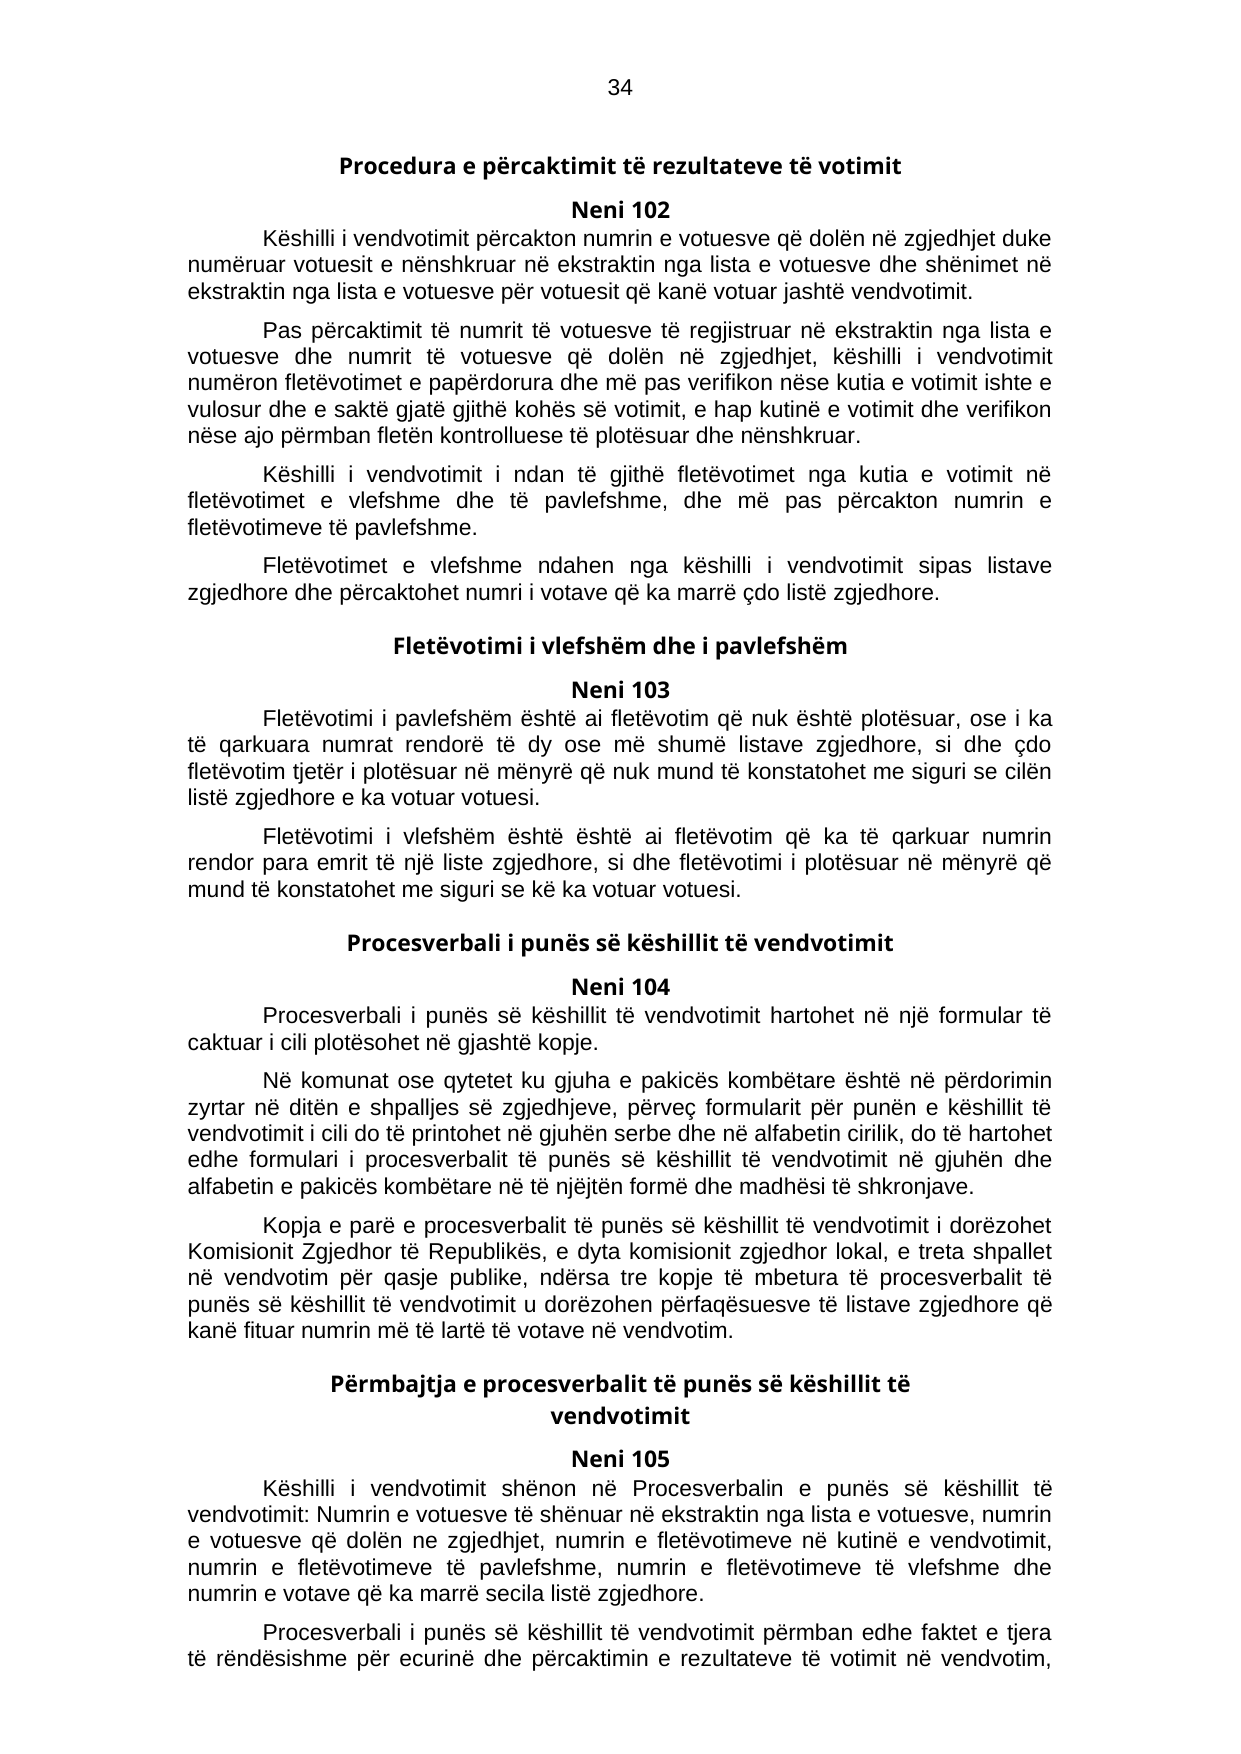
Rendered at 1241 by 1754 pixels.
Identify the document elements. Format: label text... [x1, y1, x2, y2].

text Procesverbali i punës së këshillit të vendvotimit hartohet në një formular të caktuar i cili plotësohet në gjashtë kopje. [187, 1002, 1053, 1055]
text Në komunat ose qytetet ku gjuha e pakicës kombëtare është në përdorimin zyrtar në ditën e shpalljes së zgjedhjeve, përveç formularit për punën e këshillit të vendvotimit i cili do të printohet në gjuhën serbe dhe në alfabetin cirilik, do të hartohet edhe formulari i procesverbalit të punës së këshillit të vendvotimit në gjuhën dhe alfabetin e pakicës kombëtare në të njëjtën formë dhe madhësi të shkronjave. [187, 1067, 1053, 1199]
text Procesverbali i punës së këshillit të vendvotimit përmban edhe faktet e tjera të rëndësishme për ecurinë dhe përcaktimin e rezultateve të votimit në vendvotim, [187, 1619, 1053, 1672]
text Fletëvotimi i vlefshëm dhe i pavlefshëm [262, 630, 978, 661]
text Fletëvotimet e vlefshme ndahen nga këshilli i vendvotimit sipas listave zgjedhore dhe përcaktohet numri i votave që ka marrë çdo listë zgjedhore. [187, 552, 1053, 605]
text Pas përcaktimit të numrit të votuesve të regjistruar në ekstraktin nga lista e votuesve dhe numrit të votuesve që dolën në zgjedhjet, këshilli i vendvotimit numëron fletëvotimet e papërdorura dhe më pas verifikon nëse kutia e votimit ishte e vulosur dhe e saktë gjatë gjithë kohës së votimit, e hap kutinë e votimit dhe verifikon nëse ajo përmban fletën kontrolluese të plotësuar dhe nënshkruar. [187, 317, 1053, 448]
text Neni 102 [262, 194, 978, 225]
text Këshilli i vendvotimit i ndan të gjithë fletëvotimet nga kutia e votimit në fletëvotimet e vlefshme dhe të pavlefshme, dhe më pas përcakton numrin e fletëvotimeve të pavlefshme. [187, 461, 1053, 540]
text Neni 103 [262, 674, 978, 705]
text Neni 104 [262, 971, 978, 1002]
text Fletëvotimi i pavlefshëm është ai fletëvotim që nuk është plotësuar, ose i ka të qarkuara numrat rendorë të dy ose më shumë listave zgjedhore, si dhe çdo fletëvotim tjetër i plotësuar në mënyrë që nuk mund të konstatohet me siguri se cilën listë zgjedhore e ka votuar votuesi. [187, 705, 1053, 811]
text Përmbajtja e procesverbalit të punës së këshillit të vendvotimit [262, 1368, 978, 1431]
text Këshilli i vendvotimit shënon në Procesverbalin e punës së këshillit të vendvotimit: Numrin e votuesve të shënuar në ekstraktin nga lista e votuesve, numrin e votuesve që dolën ne zgjedhjet, numrin e fletëvotimeve në kutinë e vendvotimit, numrin e fletëvotimeve të pavlefshme, numrin e fletëvotimeve të vlefshme dhe numrin e votave që ka marrë secila listë zgjedhore. [187, 1474, 1053, 1606]
text Fletëvotimi i vlefshëm është është ai fletëvotim që ka të qarkuar numrin rendor para emrit të një liste zgjedhore, si dhe fletëvotimi i plotësuar në mënyrë që mund të konstatohet me siguri se kë ka votuar votuesi. [187, 823, 1053, 902]
text Këshilli i vendvotimit përcakton numrin e votuesve që dolën në zgjedhjet duke numëruar votuesit e nënshkruar në ekstraktin nga lista e votuesve dhe shënimet në ekstraktin nga lista e votuesve për votuesit që kanë votuar jashtë vendvotimit. [187, 225, 1053, 304]
text Procesverbali i punës së këshillit të vendvotimit [262, 927, 978, 958]
text Procedura e përcaktimit të rezultateve të votimit [262, 150, 978, 181]
text Kopja e parë e procesverbalit të punës së këshillit të vendvotimit i dorëzohet Komisionit Zgjedhor të Republikës, e dyta komisionit zgjedhor lokal, e treta shpallet në vendvotim për qasje publike, ndërsa tre kopje të mbetura të procesverbalit të punës së këshillit të vendvotimit u dorëzohen përfaqësuesve të listave zgjedhore që kanë fituar numrin më të lartë të votave në vendvotim. [187, 1212, 1053, 1343]
text Neni 105 [262, 1443, 978, 1474]
